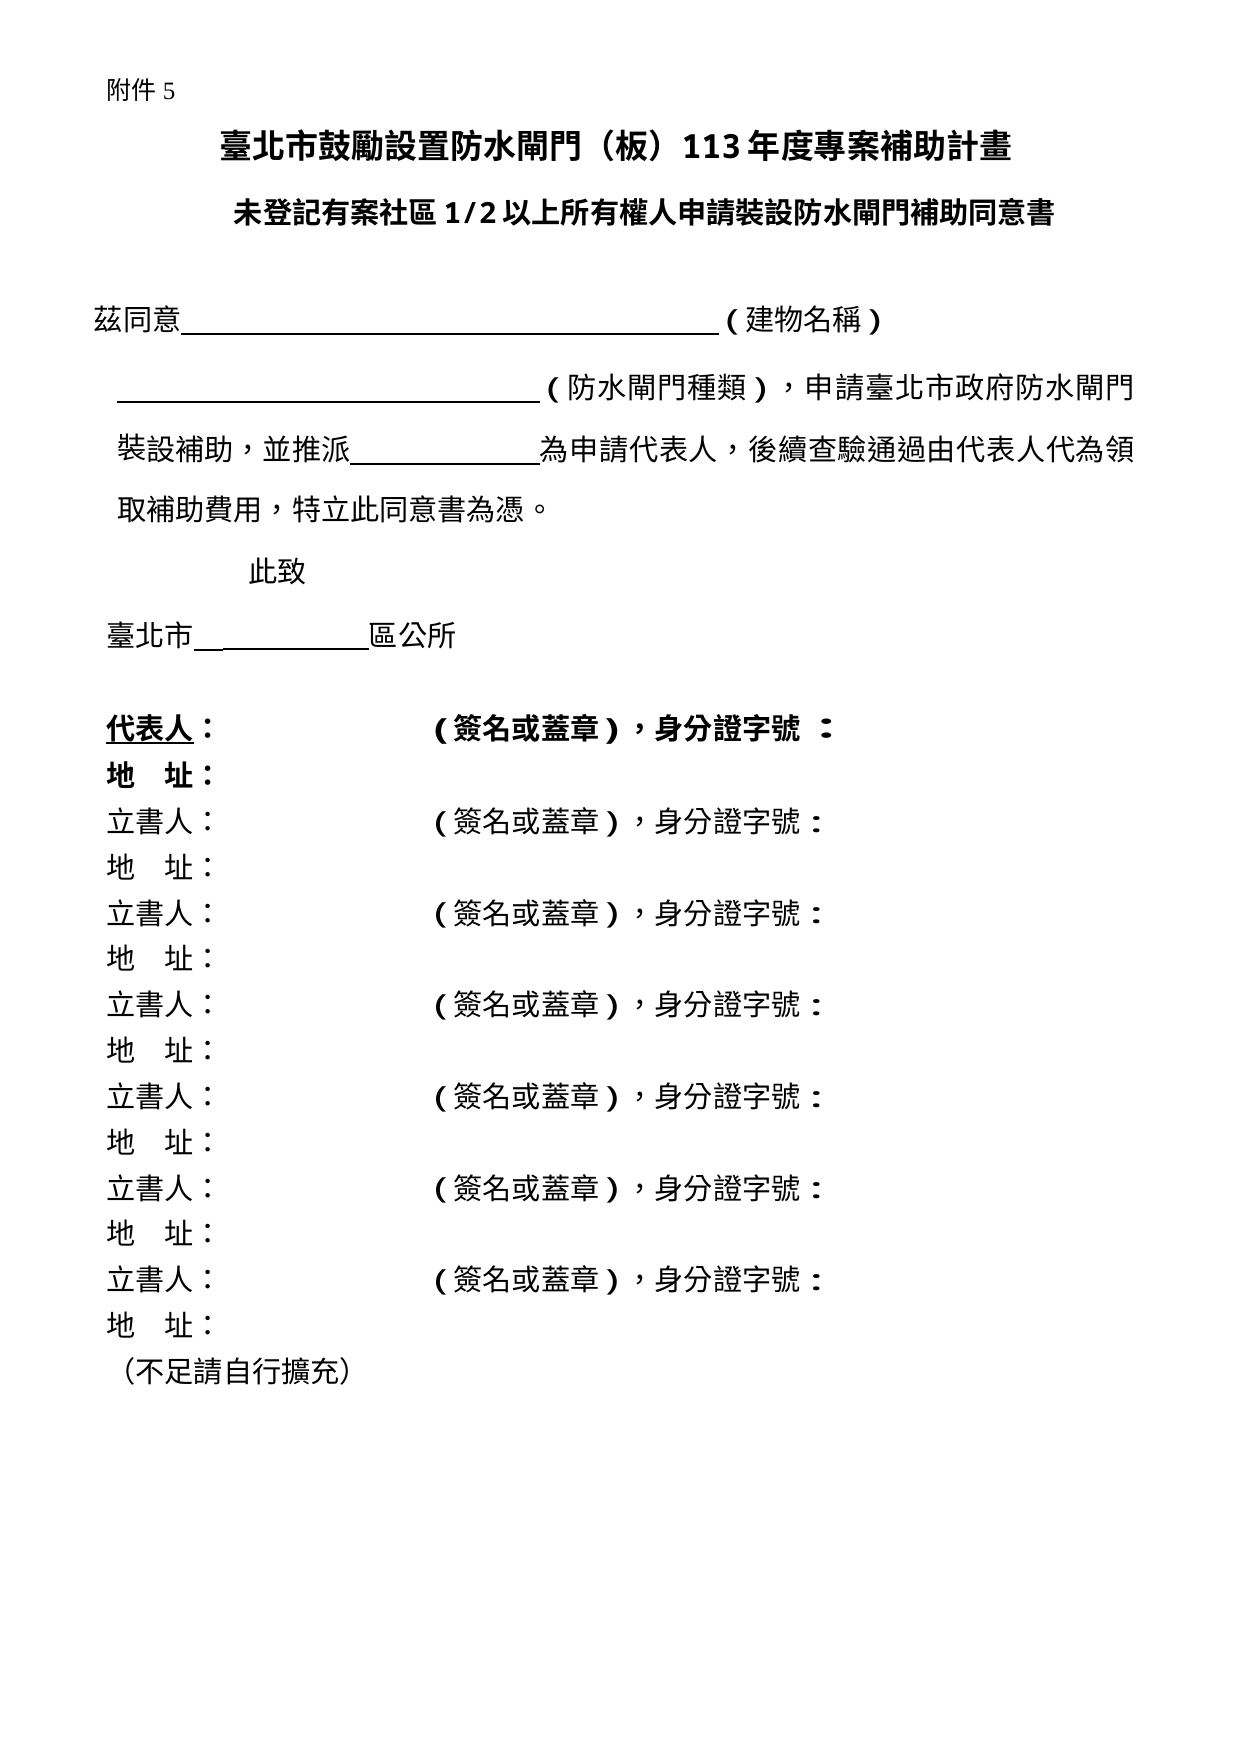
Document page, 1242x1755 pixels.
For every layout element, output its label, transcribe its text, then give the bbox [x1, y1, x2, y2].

text 立書人： (簽名或蓋章)，身分證字號: [106, 976, 1142, 1022]
text （不足請自行擴充） [106, 1343, 1142, 1388]
text 茲同意 (建物名稱) [94, 244, 1068, 339]
text 立書人： (簽名或蓋章)，身分證字號: [106, 793, 1142, 838]
text 立書人： (簽名或蓋章)，身分證字號: [106, 1068, 1142, 1113]
text 地 址： [106, 1113, 1142, 1159]
text (防水閘門種類)，申請臺北市政府防水閘門裝設補助，並推派 為申請代表人，後續查驗通過由代表人代為領取補助費用，特立此同意書為憑。 [117, 352, 1135, 533]
text 臺北市鼓勵設置防水閘門（板）113年度專案補助計畫 [219, 125, 1024, 167]
text 地 址： [106, 1205, 1142, 1251]
text 地 址： [106, 747, 1142, 793]
text 立書人： (簽名或蓋章)，身分證字號: [106, 1251, 1142, 1297]
text 地 址： [106, 1297, 1142, 1343]
text 立書人： (簽名或蓋章)，身分證字號: [106, 1159, 1142, 1205]
text 臺北市 區公所 [106, 593, 1142, 654]
text 代表人： (簽名或蓋章)，身分證字號： [106, 710, 1142, 747]
text 立書人： (簽名或蓋章)，身分證字號: [106, 884, 1142, 930]
text 地 址： [106, 930, 1142, 976]
text 此致 [248, 533, 318, 593]
text 未登記有案社區1/2以上所有權人申請裝設防水閘門補助同意書 [94, 189, 1068, 232]
text 地 址： [106, 838, 1142, 884]
text 地 址： [106, 1022, 1142, 1068]
